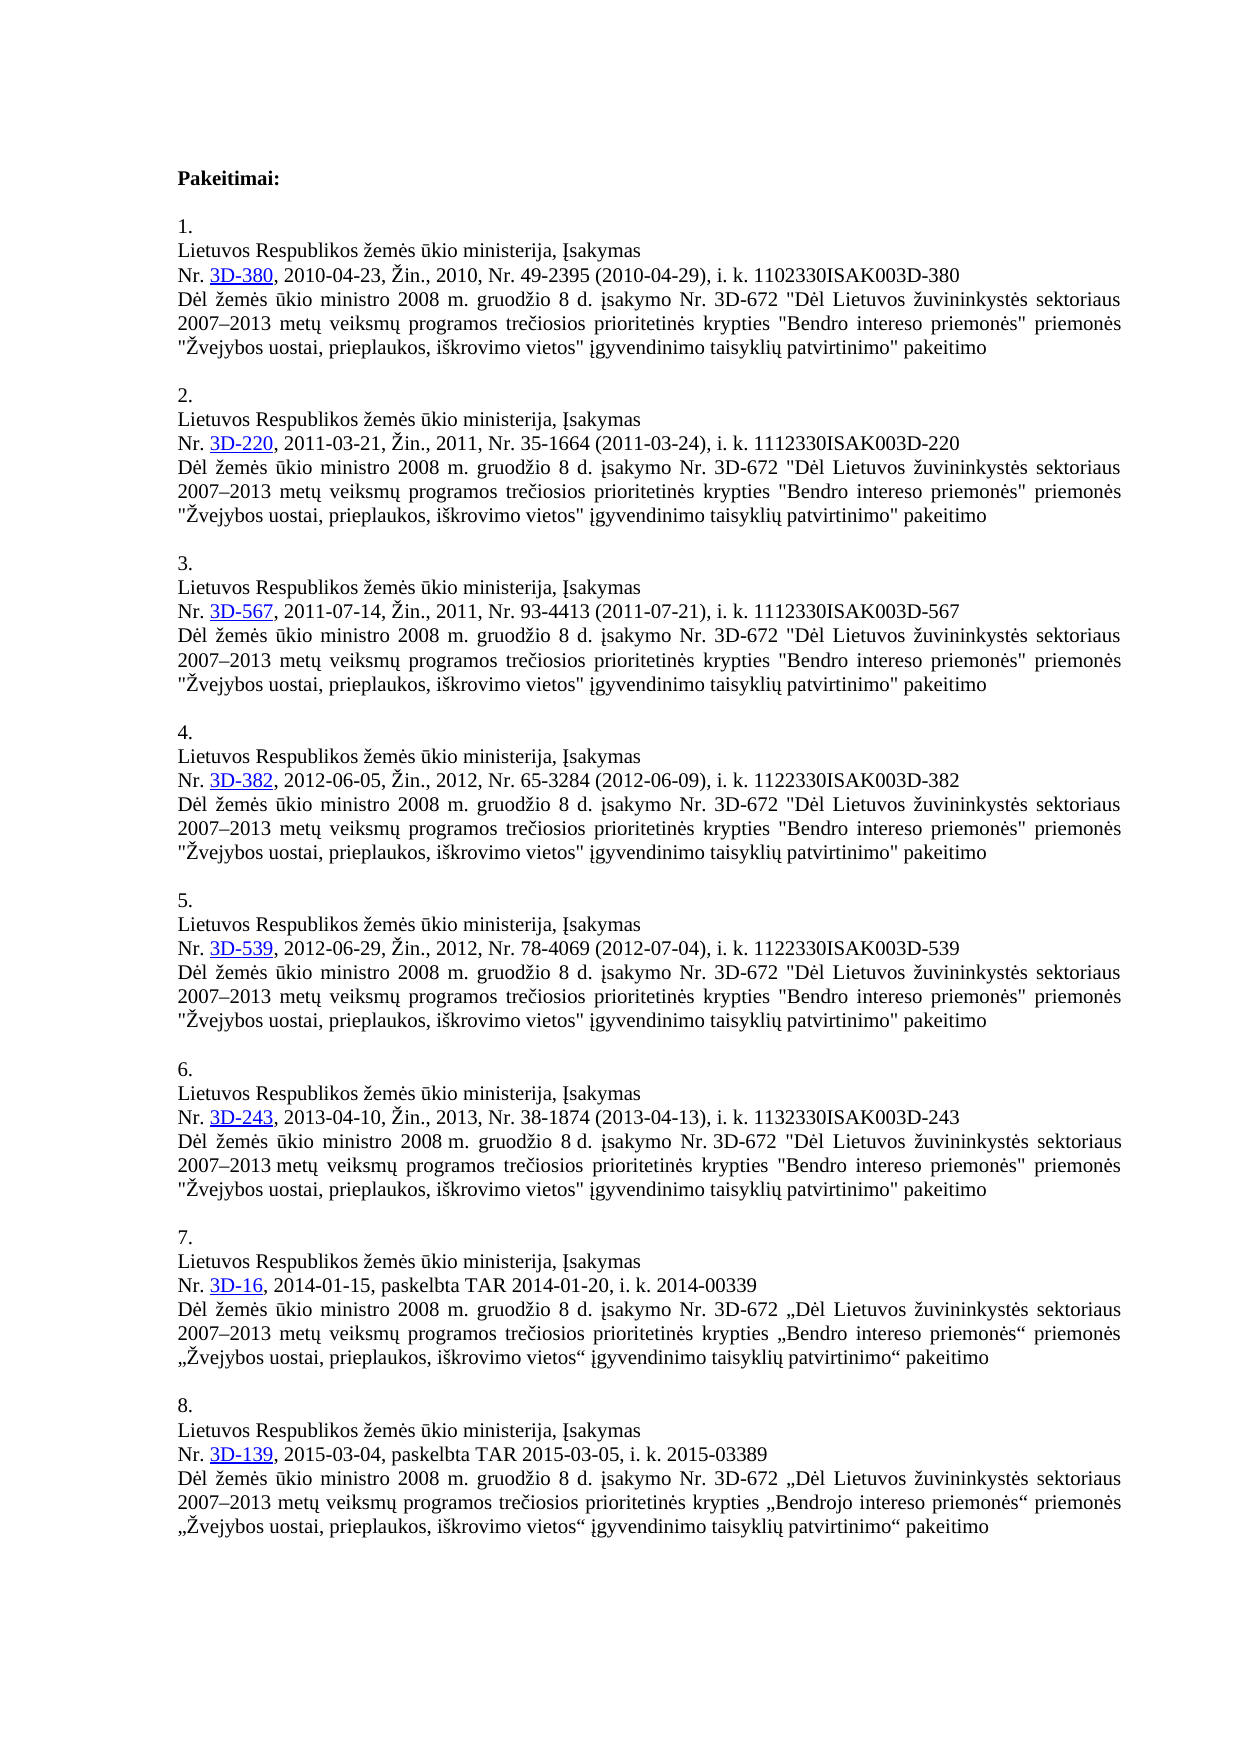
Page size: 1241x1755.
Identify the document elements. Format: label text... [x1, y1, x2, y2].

text Nr. 3D-382, 2012-06-05, Žin., 2012, Nr. 65-3284 (2012-06-09), i. k. 1122330ISAK003D-382 [177, 768, 1122, 792]
text Lietuvos Respublikos žemės ūkio ministerija, Įsakymas [177, 407, 1122, 431]
text Lietuvos Respublikos žemės ūkio ministerija, Įsakymas [177, 575, 1122, 599]
text 2. [177, 383, 1122, 407]
text Dėl žemės ūkio ministro 2008 m. gruodžio 8 d. įsakymo Nr. 3D-672 "Dėl Lietuvos žuvininkystės sektoriaus 2007–2013 metų veiksmų programos trečiosios prioritetinės krypties "Bendro intereso priemonės" priemonės "Žvejybos uostai, prieplaukos, iškrovimo vietos" įgyvendinimo taisyklių patvirtinimo" pakeitimo [177, 1129, 1122, 1201]
text Lietuvos Respublikos žemės ūkio ministerija, Įsakymas [177, 1249, 1122, 1273]
text Dėl žemės ūkio ministro 2008 m. gruodžio 8 d. įsakymo Nr. 3D-672 "Dėl Lietuvos žuvininkystės sektoriaus 2007–2013 metų veiksmų programos trečiosios prioritetinės krypties "Bendro intereso priemonės" priemonės "Žvejybos uostai, prieplaukos, iškrovimo vietos" įgyvendinimo taisyklių patvirtinimo" pakeitimo [177, 960, 1122, 1032]
text 7. [177, 1225, 1122, 1249]
text Nr. 3D-16, 2014-01-15, paskelbta TAR 2014-01-20, i. k. 2014-00339 [177, 1273, 1122, 1297]
text Lietuvos Respublikos žemės ūkio ministerija, Įsakymas [177, 1081, 1122, 1105]
text 5. [177, 888, 1122, 912]
text Nr. 3D-243, 2013-04-10, Žin., 2013, Nr. 38-1874 (2013-04-13), i. k. 1132330ISAK003D-243 [177, 1105, 1122, 1129]
text Nr. 3D-380, 2010-04-23, Žin., 2010, Nr. 49-2395 (2010-04-29), i. k. 1102330ISAK003D-380 [177, 262, 1122, 287]
text Dėl žemės ūkio ministro 2008 m. gruodžio 8 d. įsakymo Nr. 3D-672 "Dėl Lietuvos žuvininkystės sektoriaus 2007–2013 metų veiksmų programos trečiosios prioritetinės krypties "Bendro intereso priemonės" priemonės "Žvejybos uostai, prieplaukos, iškrovimo vietos" įgyvendinimo taisyklių patvirtinimo" pakeitimo [177, 455, 1122, 527]
text Lietuvos Respublikos žemės ūkio ministerija, Įsakymas [177, 912, 1122, 936]
text 6. [177, 1057, 1122, 1081]
text Pakeitimai: [177, 166, 1122, 190]
text Nr. 3D-567, 2011-07-14, Žin., 2011, Nr. 93-4413 (2011-07-21), i. k. 1112330ISAK003D-567 [177, 599, 1122, 623]
text Dėl žemės ūkio ministro 2008 m. gruodžio 8 d. įsakymo Nr. 3D-672 „Dėl Lietuvos žuvininkystės sektoriaus 2007–2013 metų veiksmų programos trečiosios prioritetinės krypties „Bendrojo intereso priemonės“ priemonės „Žvejybos uostai, prieplaukos, iškrovimo vietos“ įgyvendinimo taisyklių patvirtinimo“ pakeitimo [177, 1466, 1122, 1538]
text Dėl žemės ūkio ministro 2008 m. gruodžio 8 d. įsakymo Nr. 3D-672 "Dėl Lietuvos žuvininkystės sektoriaus 2007–2013 metų veiksmų programos trečiosios prioritetinės krypties "Bendro intereso priemonės" priemonės "Žvejybos uostai, prieplaukos, iškrovimo vietos" įgyvendinimo taisyklių patvirtinimo" pakeitimo [177, 287, 1122, 359]
text Nr. 3D-539, 2012-06-29, Žin., 2012, Nr. 78-4069 (2012-07-04), i. k. 1122330ISAK003D-539 [177, 936, 1122, 960]
text 3. [177, 551, 1122, 575]
text Dėl žemės ūkio ministro 2008 m. gruodžio 8 d. įsakymo Nr. 3D-672 "Dėl Lietuvos žuvininkystės sektoriaus 2007–2013 metų veiksmų programos trečiosios prioritetinės krypties "Bendro intereso priemonės" priemonės "Žvejybos uostai, prieplaukos, iškrovimo vietos" įgyvendinimo taisyklių patvirtinimo" pakeitimo [177, 623, 1122, 696]
text Nr. 3D-139, 2015-03-04, paskelbta TAR 2015-03-05, i. k. 2015-03389 [177, 1442, 1122, 1466]
text Lietuvos Respublikos žemės ūkio ministerija, Įsakymas [177, 1417, 1122, 1442]
text Dėl žemės ūkio ministro 2008 m. gruodžio 8 d. įsakymo Nr. 3D-672 „Dėl Lietuvos žuvininkystės sektoriaus 2007–2013 metų veiksmų programos trečiosios prioritetinės krypties „Bendro intereso priemonės“ priemonės „Žvejybos uostai, prieplaukos, iškrovimo vietos“ įgyvendinimo taisyklių patvirtinimo“ pakeitimo [177, 1297, 1122, 1369]
text Dėl žemės ūkio ministro 2008 m. gruodžio 8 d. įsakymo Nr. 3D-672 "Dėl Lietuvos žuvininkystės sektoriaus 2007–2013 metų veiksmų programos trečiosios prioritetinės krypties "Bendro intereso priemonės" priemonės "Žvejybos uostai, prieplaukos, iškrovimo vietos" įgyvendinimo taisyklių patvirtinimo" pakeitimo [177, 792, 1122, 864]
text Nr. 3D-220, 2011-03-21, Žin., 2011, Nr. 35-1664 (2011-03-24), i. k. 1112330ISAK003D-220 [177, 431, 1122, 455]
text 1. [177, 214, 1122, 238]
text 8. [177, 1393, 1122, 1417]
text 4. [177, 720, 1122, 744]
text Lietuvos Respublikos žemės ūkio ministerija, Įsakymas [177, 238, 1122, 262]
text Lietuvos Respublikos žemės ūkio ministerija, Įsakymas [177, 744, 1122, 768]
